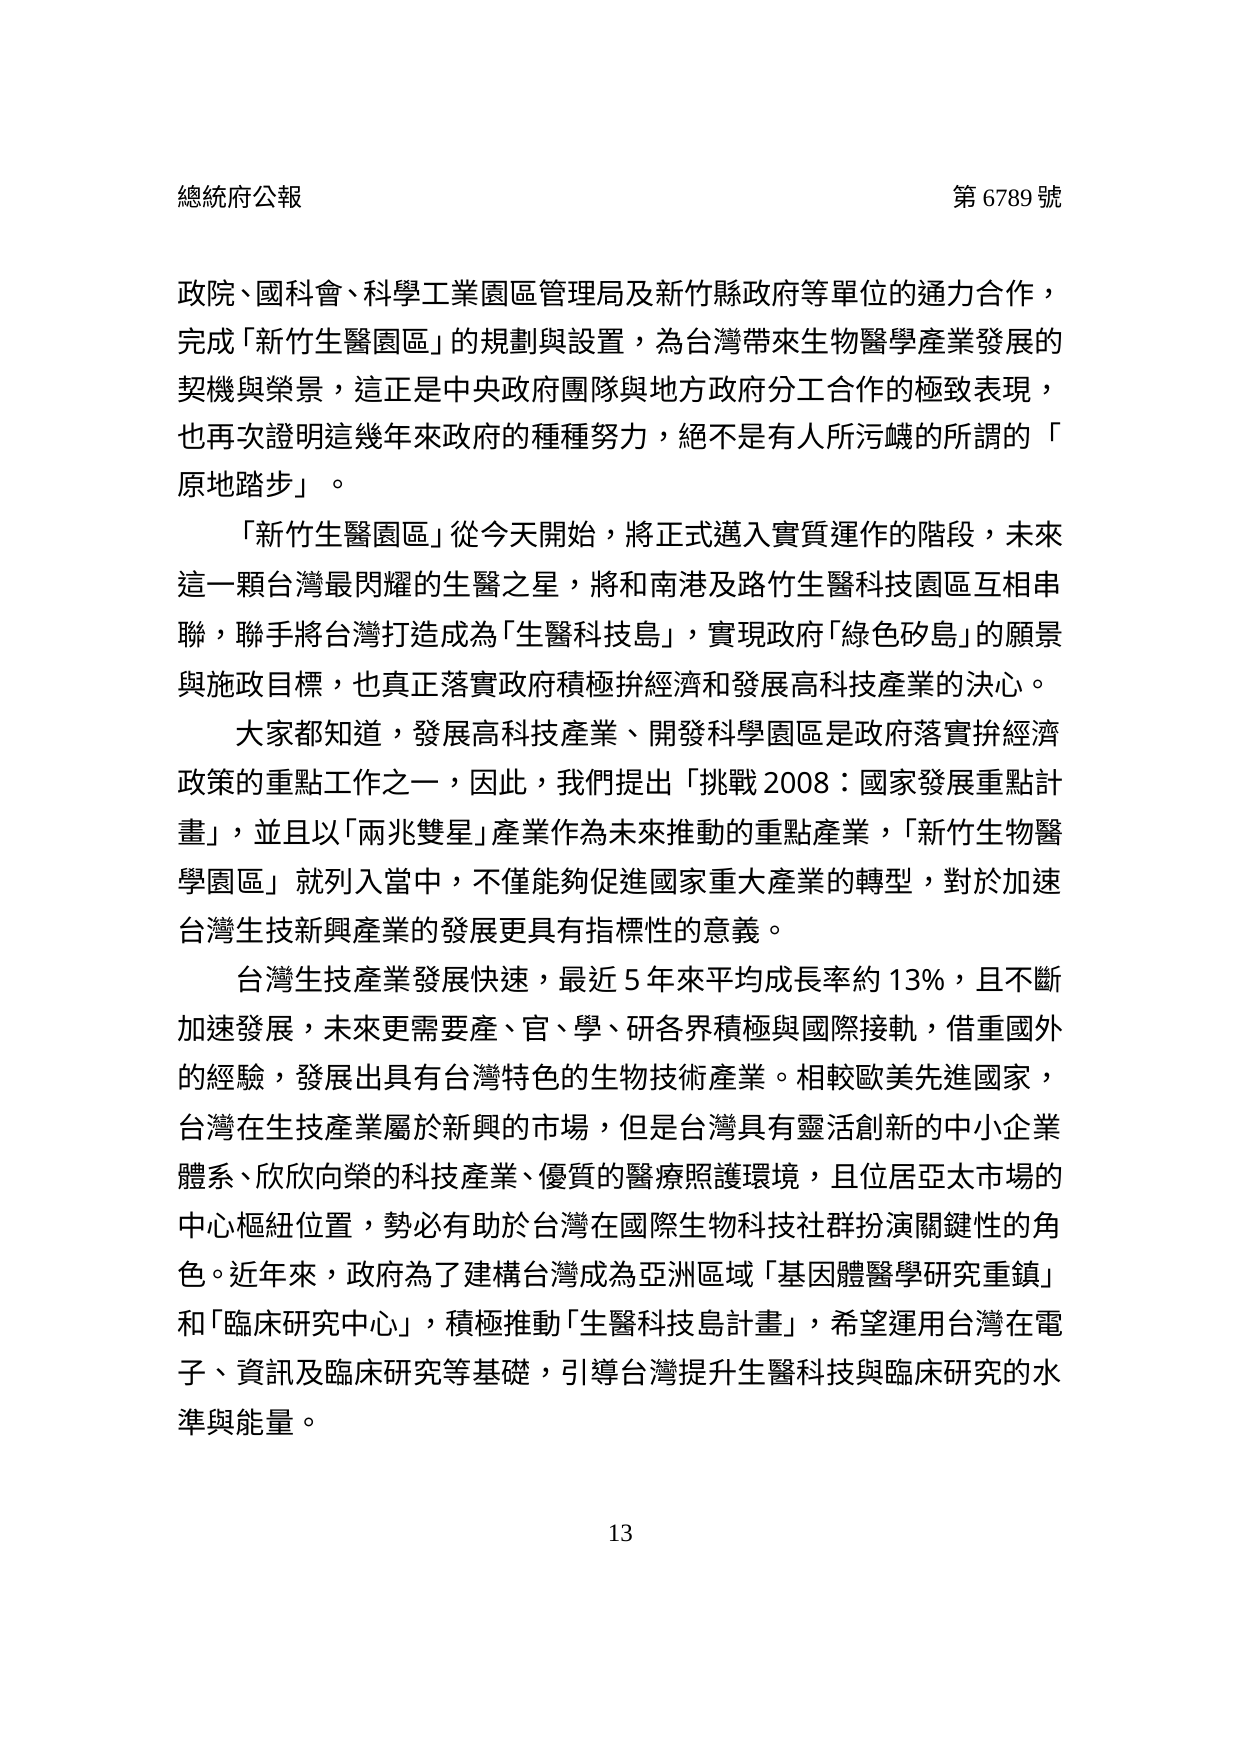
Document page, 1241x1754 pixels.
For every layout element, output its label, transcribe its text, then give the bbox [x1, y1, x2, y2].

text 政院、國科會、科學工業園區管理局及新竹縣政府等單位的通力合作，完成「新竹生醫園區」的規劃與設置，為台灣帶來生物醫學產業發展的契機與榮景，這正是中央政府團隊與地方政府分工合作的極致表現，也再次證明這幾年來政府的種種努力，絕不是有人所污衊的所謂的「原地踏步」。 [177, 266, 1063, 505]
text 大家都知道，發展高科技產業、開發科學園區是政府落實拚經濟政策的重點工作之一，因此，我們提出「挑戰2008：國家發展重點計畫」，並且以「兩兆雙星」產業作為未來推動的重點產業，「新竹生物醫學園區」就列入當中，不僅能夠促進國家重大產業的轉型，對於加速台灣生技新興產業的發展更具有指標性的意義。 [177, 705, 1063, 951]
text 「新竹生醫園區」從今天開始，將正式邁入實質運作的階段，未來這一顆台灣最閃耀的生醫之星，將和南港及路竹生醫科技園區互相串聯，聯手將台灣打造成為「生醫科技島」，實現政府「綠色矽島」的願景與施政目標，也真正落實政府積極拚經濟和發展高科技產業的決心。 [177, 505, 1063, 705]
text 台灣生技產業發展快速，最近5年來平均成長率約13%，且不斷加速發展，未來更需要產、官、學、研各界積極與國際接軌，借重國外的經驗，發展出具有台灣特色的生物技術產業。相較歐美先進國家，台灣在生技產業屬於新興的市場，但是台灣具有靈活創新的中小企業體系、欣欣向榮的科技產業、優質的醫療照護環境，且位居亞太市場的中心樞紐位置，勢必有助於台灣在國際生物科技社群扮演關鍵性的角色。近年來，政府為了建構台灣成為亞洲區域「基因體醫學研究重鎮」和「臨床研究中心」，積極推動「生醫科技島計畫」，希望運用台灣在電子、資訊及臨床研究等基礎，引導台灣提升生醫科技與臨床研究的水準與能量。 [177, 951, 1063, 1443]
